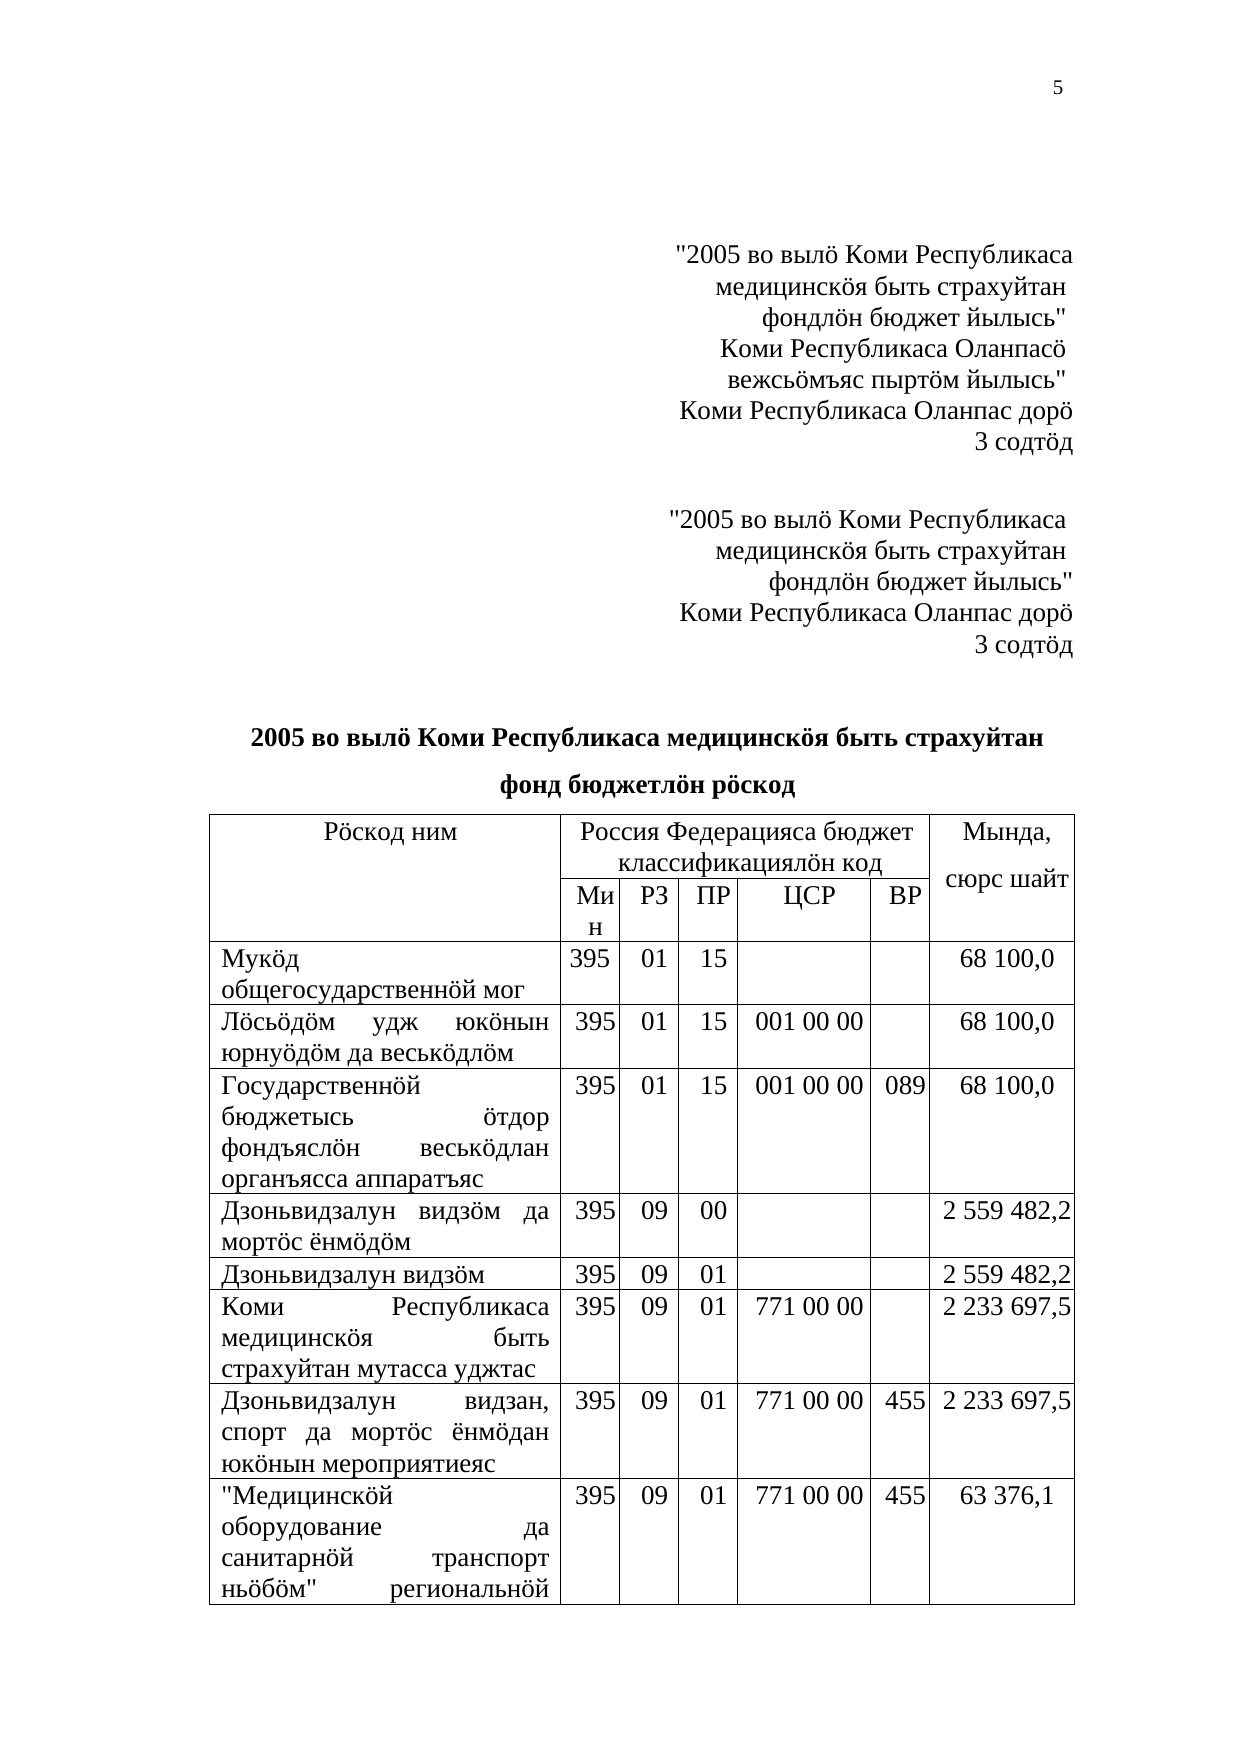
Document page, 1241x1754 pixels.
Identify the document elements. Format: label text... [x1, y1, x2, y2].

table_cell 2 559 482,2 [930, 1258, 1074, 1289]
table_cell 395 [561, 1290, 619, 1383]
table_cell 68 100,0 [930, 1069, 1074, 1193]
table_cell 455 [871, 1479, 929, 1603]
table_cell [871, 1005, 929, 1068]
table_header Россия Федерацияса бюджет классификациялöн код [561, 815, 929, 878]
table_cell 2 559 482,2 [930, 1194, 1074, 1257]
text медицинскöя быть страхуйтан [222, 534, 1073, 565]
table_cell Мин [561, 879, 619, 941]
text 3 содтöд [222, 628, 1073, 659]
text Коми Республикаса Оланпас дорö [222, 394, 1073, 425]
table_cell 089 [871, 1069, 929, 1193]
table_cell [871, 1290, 929, 1383]
text вежсьöмъяс пыртöм йылысь" [222, 363, 1073, 394]
table_cell 68 100,0 [930, 1005, 1074, 1068]
table_cell РЗ [620, 879, 678, 941]
text медицинскöя быть страхуйтан [222, 269, 1073, 301]
table_header Мында, сюрс шайт [930, 815, 1074, 941]
table_cell 09 [620, 1384, 678, 1478]
table_cell [738, 1194, 870, 1257]
table_cell 395 [561, 1384, 619, 1478]
table_cell 15 [679, 1005, 737, 1068]
table_cell 395 [561, 1194, 619, 1257]
table_cell ПР [679, 879, 737, 941]
table_cell 771 00 00 [738, 1384, 870, 1478]
table_cell 01 [679, 1258, 737, 1289]
table_cell 09 [620, 1479, 678, 1603]
table_cell 455 [871, 1384, 929, 1478]
table_cell 09 [620, 1290, 678, 1383]
table_cell [738, 1258, 870, 1289]
table_cell 395 [561, 1258, 619, 1289]
table_cell 63 376,1 [930, 1479, 1074, 1603]
table_cell 68 100,0 [930, 942, 1074, 1004]
table_cell Лöсьöдöм удж юкöнын юрнуöдöм да веськöдлöм [210, 1005, 560, 1068]
text фондлöн бюджет йылысь" [222, 565, 1073, 597]
table_cell [738, 942, 870, 1004]
table_cell 395 [561, 1479, 619, 1603]
table_cell 01 [620, 942, 678, 1004]
table_cell 01 [620, 1005, 678, 1068]
table_cell ВР [871, 879, 929, 941]
table_cell 771 00 00 [738, 1290, 870, 1383]
table_cell "Медицинскöй оборудование да санитарнöй транспорт ньöбöм" региональнöй [210, 1479, 560, 1603]
table_cell 01 [679, 1290, 737, 1383]
table_cell 15 [679, 1069, 737, 1193]
table_cell 2 233 697,5 [930, 1290, 1074, 1383]
table_cell 001 00 00 [738, 1005, 870, 1068]
table_cell 001 00 00 [738, 1069, 870, 1193]
table_cell 09 [620, 1194, 678, 1257]
table_cell Государственнöй бюджетысь öтдор фондъяслöн веськöдлан органъясса аппаратъяс [210, 1069, 560, 1193]
table_header Рöскод ним [210, 815, 560, 941]
text 2005 во вылö Коми Республикаса медицинскöя быть страхуйтан фонд бюджетлöн рöскод [222, 721, 1073, 799]
table_cell 00 [679, 1194, 737, 1257]
table_cell 395 [561, 942, 619, 1004]
table_cell Мукöд общегосударственнöй мог [210, 942, 560, 1004]
text 3 содтöд [222, 425, 1073, 456]
text "2005 во вылö Коми Республикаса [222, 503, 1073, 534]
table_cell [871, 1258, 929, 1289]
table_cell 395 [561, 1069, 619, 1193]
table_cell 09 [620, 1258, 678, 1289]
table_cell 01 [620, 1069, 678, 1193]
table_cell 01 [679, 1384, 737, 1478]
table_cell 15 [679, 942, 737, 1004]
table_cell 01 [679, 1479, 737, 1603]
table_cell 771 00 00 [738, 1479, 870, 1603]
table_cell Дзоньвидзалун видзан, спорт да мортöс ёнмöдан юкöнын мероприятиеяс [210, 1384, 560, 1478]
text Коми Республикаса Оланпас дорö [222, 597, 1073, 628]
text "2005 во вылö Коми Республикаса [222, 238, 1073, 269]
table_cell [871, 1194, 929, 1257]
table_cell 395 [561, 1005, 619, 1068]
table_cell [871, 942, 929, 1004]
table_cell Дзоньвидзалун видзöм да мортöс ёнмöдöм [210, 1194, 560, 1257]
table_cell ЦСР [738, 879, 870, 941]
text Коми Республикаса Оланпасö [222, 332, 1073, 363]
table_cell Коми Республикаса медицинскöя быть страхуйтан мутасса уджтас [210, 1290, 560, 1383]
text фондлöн бюджет йылысь" [222, 301, 1073, 332]
table_cell Дзоньвидзалун видзöм [210, 1258, 560, 1289]
table_cell 2 233 697,5 [930, 1384, 1074, 1478]
